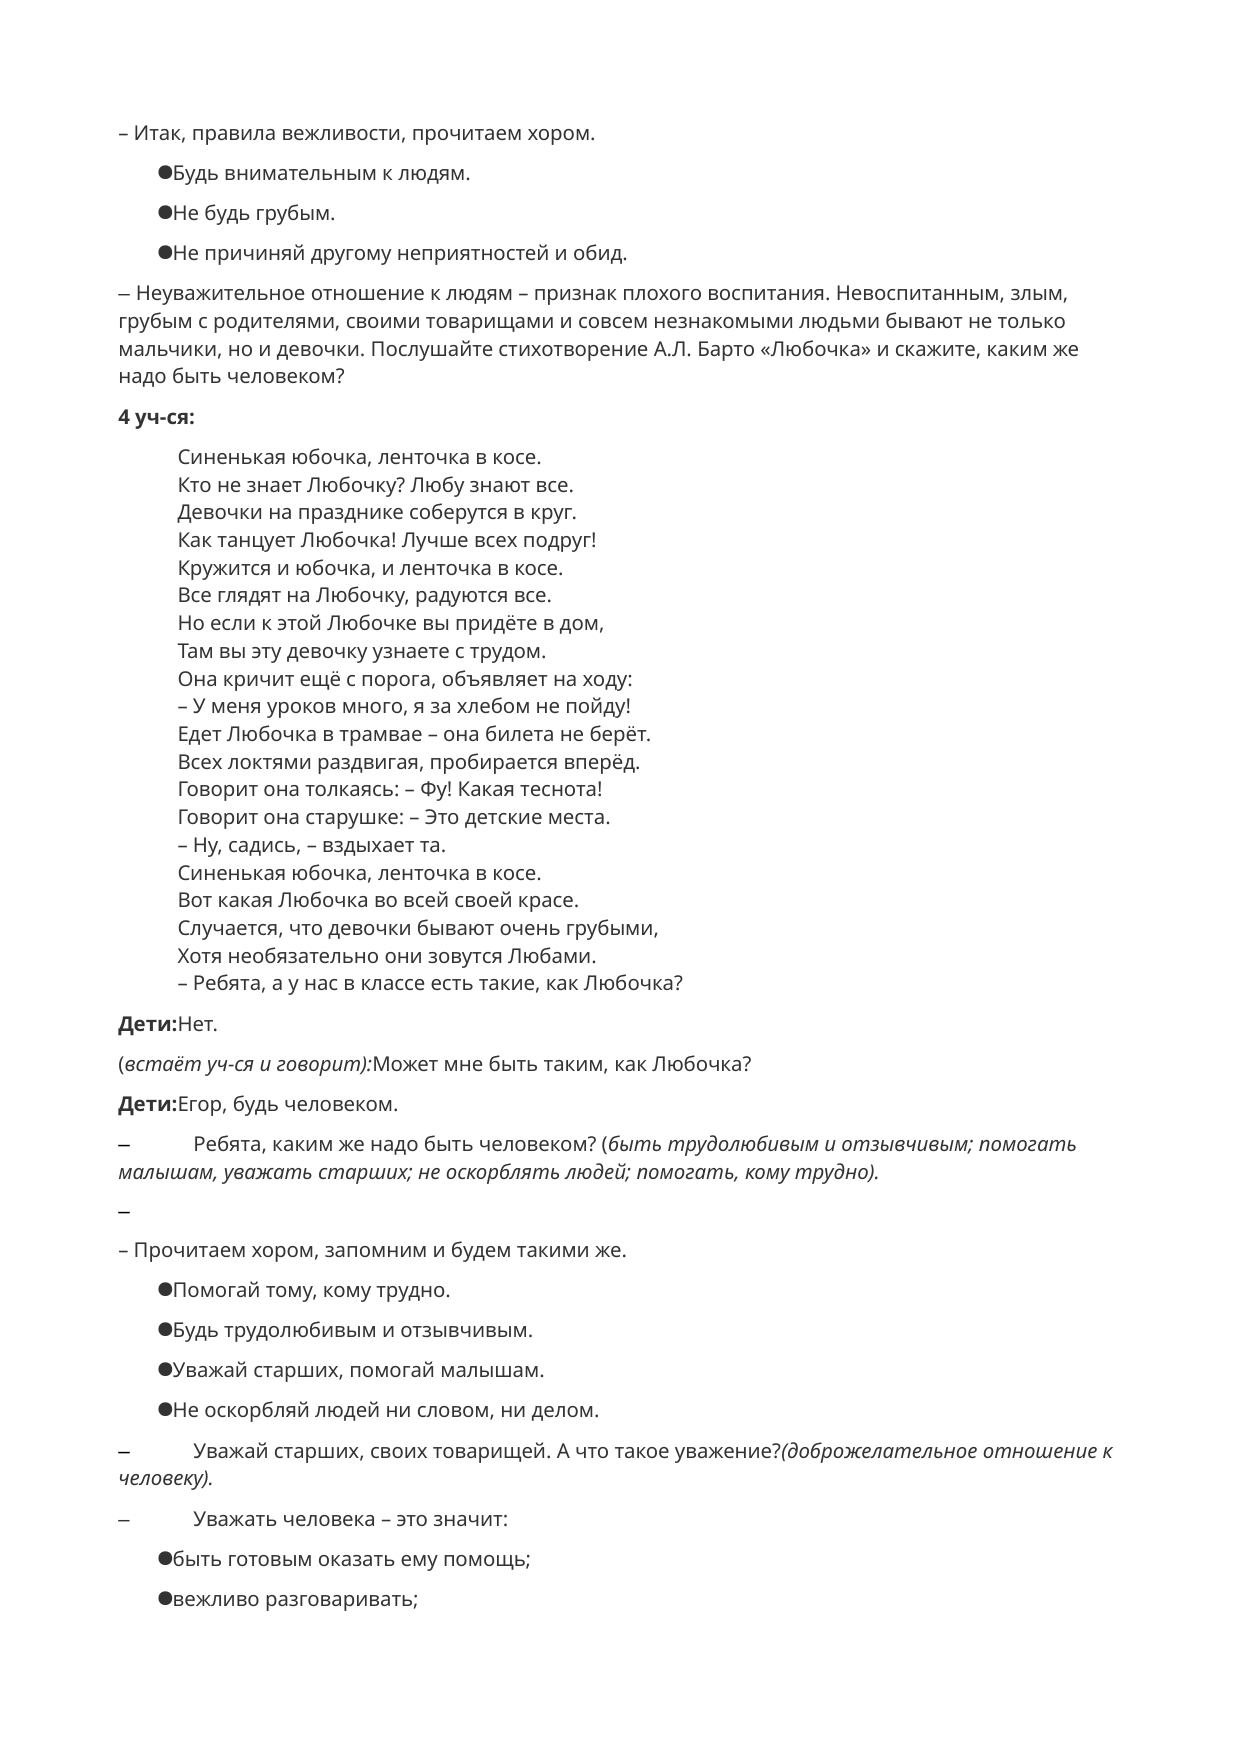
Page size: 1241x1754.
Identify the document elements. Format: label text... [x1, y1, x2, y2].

text – Прочитаем хором, запомним и будем такими же. [118, 1235, 1122, 1263]
text Синенькая юбочка, ленточка в косе. Кто не знает Любочку? Любу знают все. Девочки на празднике соберутся в круг. Как танцует Любочка! Лучше всех подруг! Кружится и юбочка, и ленточка в косе. Все глядят на Любочку, радуются все. Но если к этой Любочке вы придёте в дом, Там вы эту девочку узнаете с трудом. Она кричит ещё с порога, объявляет на ходу: – У меня уроков много, я за хлебом не пойду! Едет Любочка в трамвае – она билета не берёт. Всех локтями раздвигая, пробирается вперёд. Говорит она толкаясь: – Фу! Какая теснота! Говорит она старушке: – Это детские места. – Ну, садись, – вздыхает та. Синенькая юбочка, ленточка в косе. Вот какая Любочка во всей своей красе. Случается, что девочки бывают очень грубыми, Хотя необязательно они зовутся Любами. – Ребята, а у нас в классе есть такие, как Любочка? [177, 442, 1063, 997]
list вежливо разговаривать; [118, 1584, 1122, 1612]
list Не причиняй другому неприятностей и обид. [118, 239, 1122, 266]
list быть готовым оказать ему помощь; [118, 1544, 1122, 1572]
list Уважать человека – это значит: [118, 1504, 1122, 1532]
text – Неуважительное отношение к людям – признак плохого воспитания. Невоспитанным, злым, грубым с родителями, своими товарищами и совсем незнакомыми людьми бывают не только мальчики, но и девочки. Послушайте стихотворение А.Л. Барто «Любочка» и скажите, каким же надо быть человеком? [118, 279, 1122, 390]
list Уважай старших, своих товарищей. А что такое уважение?(доброжелательное отношение к человеку). [118, 1436, 1122, 1492]
list Уважай старших, помогай малышам. [118, 1356, 1122, 1383]
text (встаёт уч-ся и говорит):Может мне быть таким, как Любочка? [118, 1049, 1122, 1077]
list Помогай тому, кому трудно. [118, 1275, 1122, 1303]
text Дети:Нет. [118, 1009, 1122, 1037]
list Не оскорбляй людей ни словом, ни делом. [118, 1396, 1122, 1424]
list Будь трудолюбивым и отзывчивым. [118, 1316, 1122, 1343]
list Ребята, каким же надо быть человеком? (быть трудолюбивым и отзывчивым; помогать малышам, уважать старших; не оскорблять людей; помогать, кому трудно). [118, 1130, 1122, 1185]
list Будь внимательным к людям. [118, 158, 1122, 186]
text – Итак, правила вежливости, прочитаем хором. [118, 118, 1122, 146]
text 4 уч-ся: [118, 402, 1122, 430]
text Дети:Егор, будь человеком. [118, 1089, 1122, 1117]
list Не будь грубым. [118, 198, 1122, 226]
